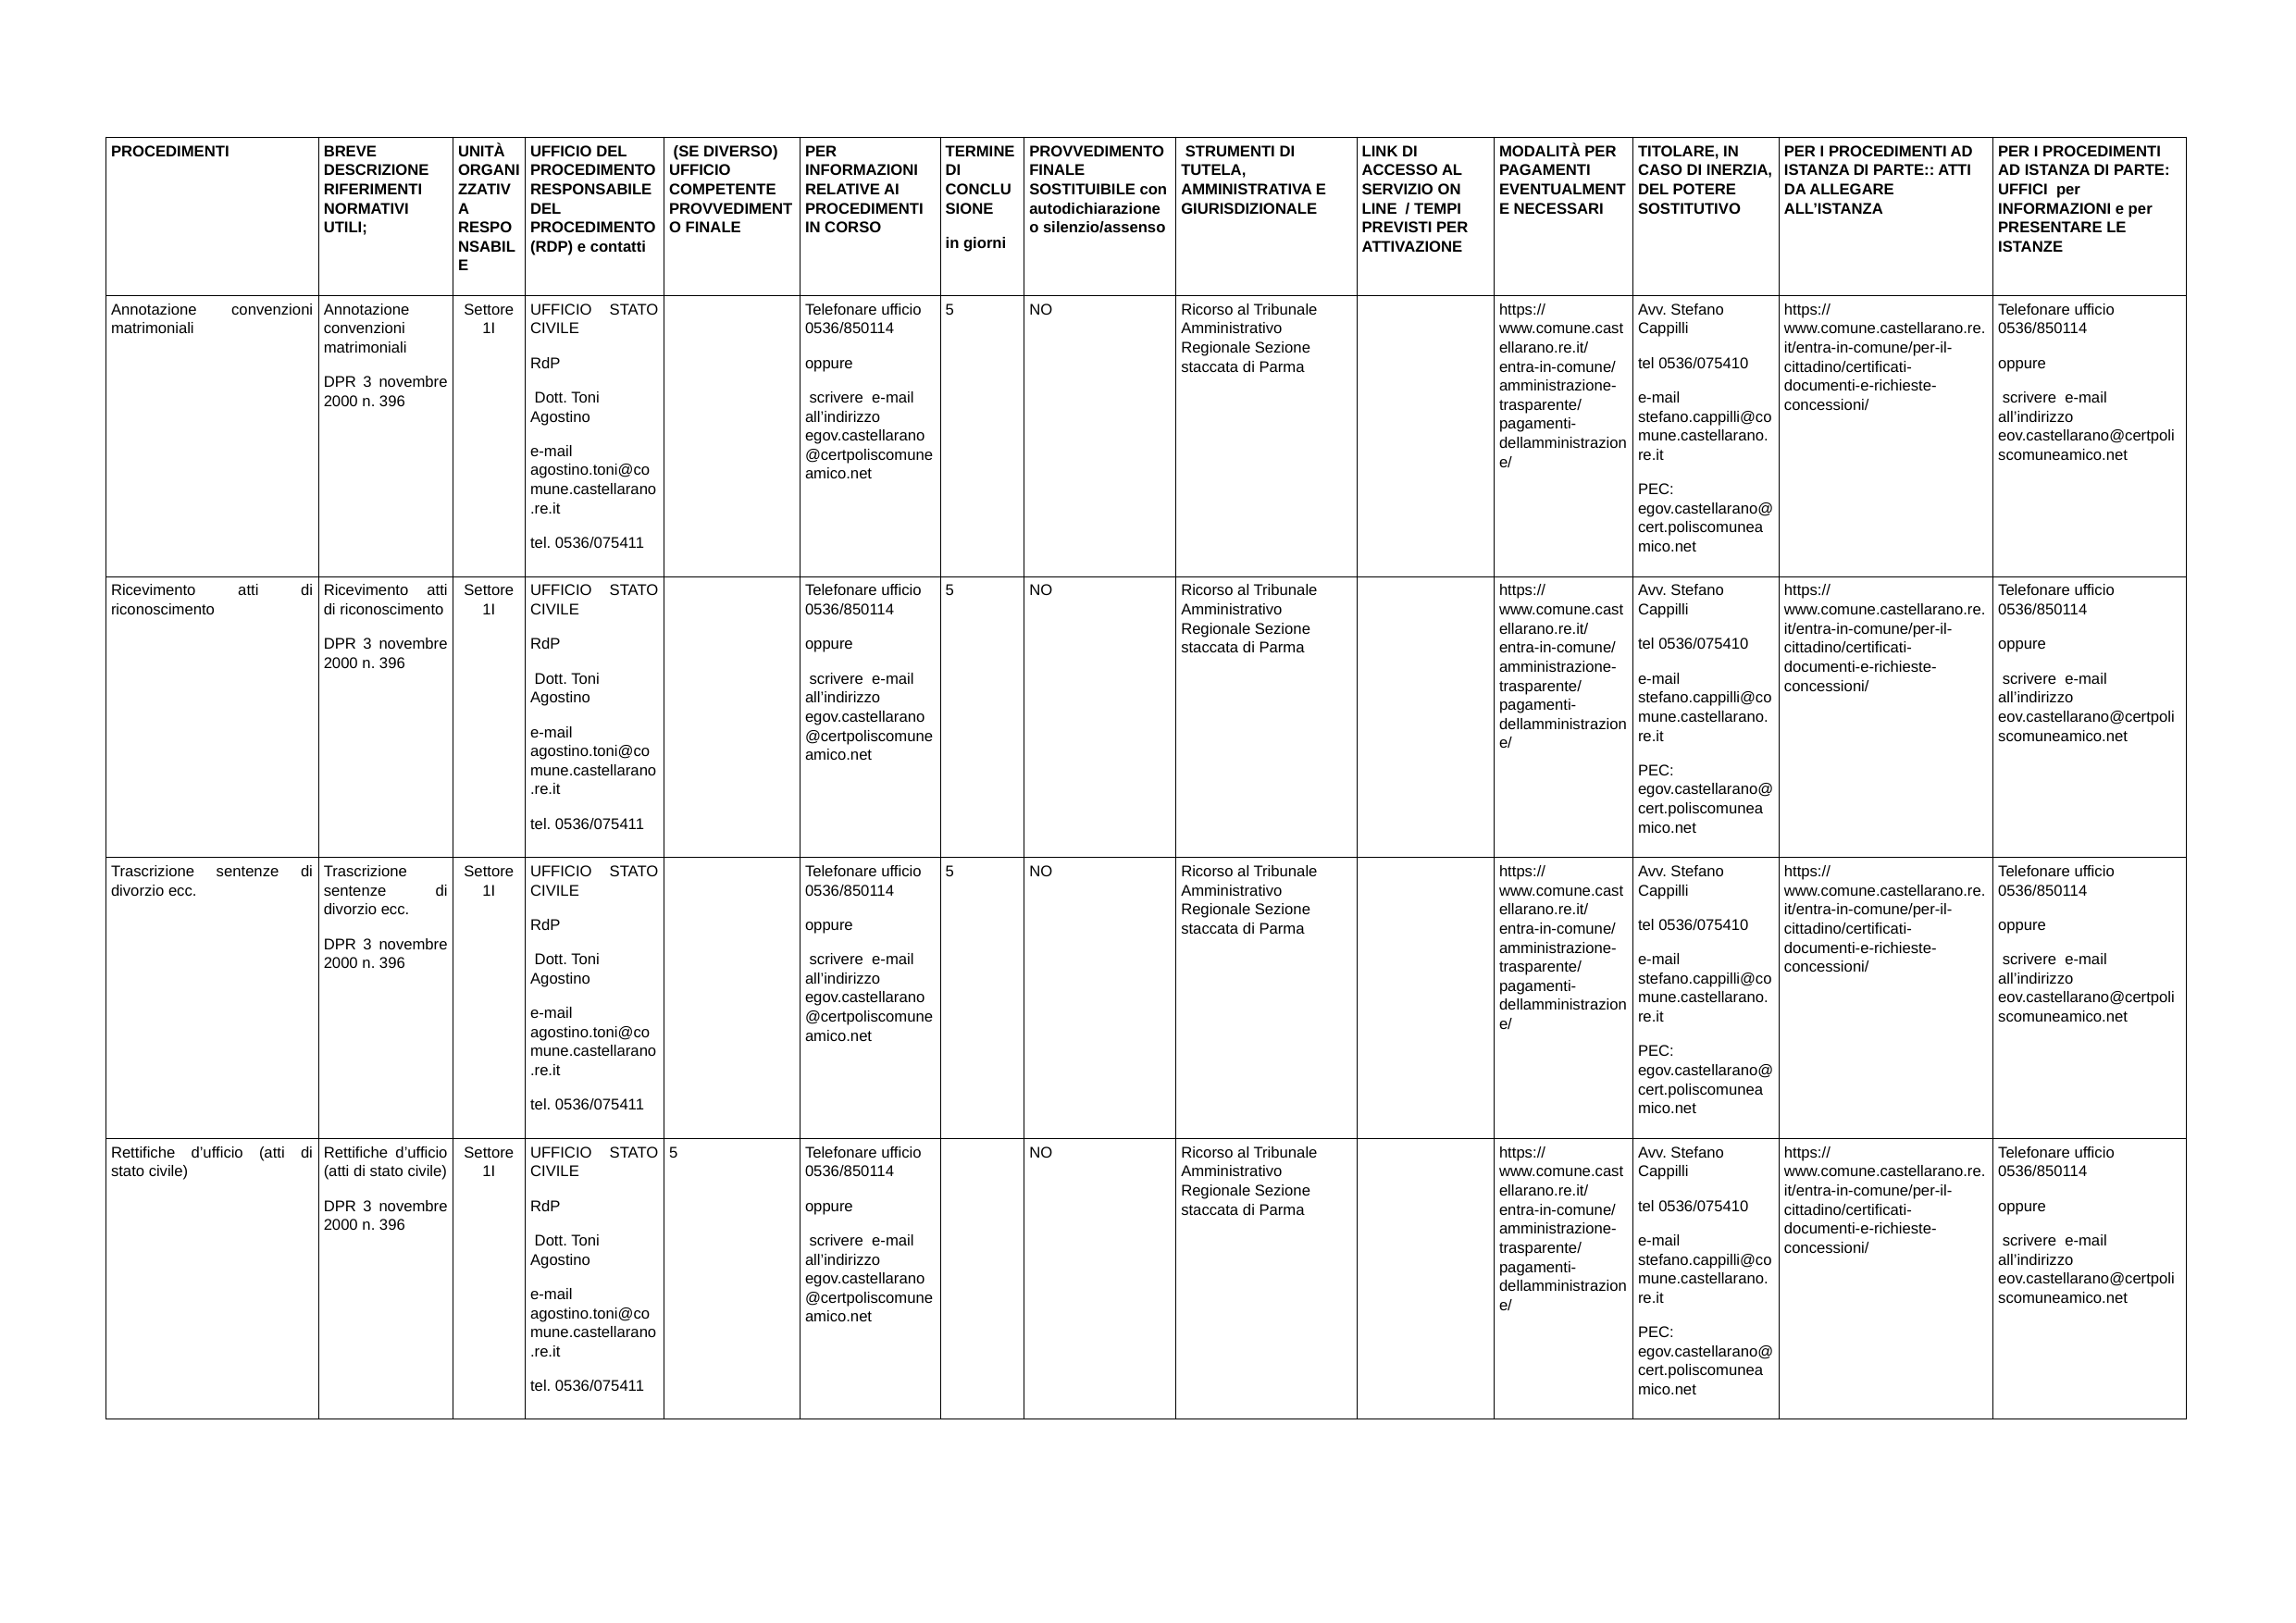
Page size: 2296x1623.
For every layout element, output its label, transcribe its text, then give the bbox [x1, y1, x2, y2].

table_cell Ricevimento atti di riconoscimento DPR 3 novembre 2000 n. 396 [319, 577, 453, 857]
table_header (SE DIVERSO) UFFICIO COMPETENTE PROVVEDIMENTO FINALE [664, 138, 800, 295]
table_cell https://www.comune.castellarano.re.it/entra-in-comune/per-il-cittadino/certificati-documenti-e-richieste-concessioni/ [1780, 1139, 1992, 1419]
table_cell UFFICIO STATO CIVILE RdP Dott. Toni Agostino e-mail agostino.toni@comune.castellarano.re.it tel. 0536/075411 [526, 1139, 664, 1419]
table_cell https://www.comune.castellarano.re.it/entra-in-comune/per-il-cittadino/certificati-documenti-e-richieste-concessioni/ [1780, 577, 1992, 857]
table_cell Annotazione convenzioni matrimoniali [106, 296, 318, 576]
table_header LINK DI ACCESSO AL SERVIZIO ON LINE / TEMPI PREVISTI PER ATTIVAZIONE [1358, 138, 1494, 295]
table_cell https://www.comune.castellarano.re.it/entra-in-comune/per-il-cittadino/certificati-documenti-e-richieste-concessioni/ [1780, 296, 1992, 576]
table_cell 5 [941, 296, 1024, 576]
table_cell [1358, 1139, 1494, 1419]
table_cell [1358, 858, 1494, 1138]
table_header STRUMENTI DI TUTELA, AMMINISTRATIVA E GIURISDIZIONALE [1176, 138, 1357, 295]
table_cell [664, 577, 800, 857]
table_cell Annotazione convenzioni matrimoniali DPR 3 novembre 2000 n. 396 [319, 296, 453, 576]
table_cell https://www.comune.castellarano.re.it/entra-in-comune/amministrazione-trasparente/pagamenti-dellamministrazione/ [1495, 858, 1632, 1138]
table_header TITOLARE, IN CASO DI INERZIA, DEL POTERE SOSTITUTIVO [1633, 138, 1779, 295]
table_header PER I PROCEDIMENTI AD ISTANZA DI PARTE: UFFICI per INFORMAZIONI e per PRESENTARE LE ISTANZE [1993, 138, 2186, 295]
table_header PROVVEDIMENTO FINALE SOSTITUIBILE con autodichiarazione o silenzio/assenso [1024, 138, 1175, 295]
table_cell Avv. Stefano Cappilli tel 0536/075410 e-mail stefano.cappilli@comune.castellarano.re.it PEC: egov.castellarano@cert.poliscomuneamico.net [1633, 1139, 1779, 1419]
table_cell Telefonare ufficio 0536/850114 oppure scrivere e-mail all’indirizzo egov.castellarano@certpoliscomuneamico.net [800, 1139, 940, 1419]
table_cell Telefonare ufficio 0536/850114 oppure scrivere e-mail all’indirizzo egov.castellarano@certpoliscomuneamico.net [800, 577, 940, 857]
table_cell https://www.comune.castellarano.re.it/entra-in-comune/per-il-cittadino/certificati-documenti-e-richieste-concessioni/ [1780, 858, 1992, 1138]
table_cell UFFICIO STATO CIVILE RdP Dott. Toni Agostino e-mail agostino.toni@comune.castellarano.re.it tel. 0536/075411 [526, 296, 664, 576]
table_cell UFFICIO STATO CIVILE RdP Dott. Toni Agostino e-mail agostino.toni@comune.castellarano.re.it tel. 0536/075411 [526, 858, 664, 1138]
table_cell Telefonare ufficio 0536/850114 oppure scrivere e-mail all’indirizzo egov.castellarano@certpoliscomuneamico.net [800, 858, 940, 1138]
table_cell [664, 858, 800, 1138]
table_cell NO [1024, 296, 1175, 576]
table_cell Settore 1I [453, 577, 525, 857]
table_cell Telefonare ufficio 0536/850114 oppure scrivere e-mail all’indirizzo eov.castellarano@certpoliscomuneamico.net [1993, 1139, 2186, 1419]
table_cell Telefonare ufficio 0536/850114 oppure scrivere e-mail all’indirizzo eov.castellarano@certpoliscomuneamico.net [1993, 296, 2186, 576]
table_header MODALITÀ PER PAGAMENTI EVENTUALMENTE NECESSARI [1495, 138, 1632, 295]
table_cell [941, 1139, 1024, 1419]
table_header UFFICIO DEL PROCEDIMENTO RESPONSABILE DEL PROCEDIMENTO (RDP) e contatti [526, 138, 664, 295]
table_header BREVE DESCRIZIONE RIFERIMENTI NORMATIVI UTILI; [319, 138, 453, 295]
table_cell Rettifiche d’ufficio (atti di stato civile) [106, 1139, 318, 1419]
table_cell Ricorso al Tribunale Amministrativo Regionale Sezione staccata di Parma [1176, 858, 1357, 1138]
table_cell [664, 296, 800, 576]
table_cell 5 [941, 577, 1024, 857]
table_cell Ricevimento atti di riconoscimento [106, 577, 318, 857]
table_cell Ricorso al Tribunale Amministrativo Regionale Sezione staccata di Parma [1176, 296, 1357, 576]
table_header PROCEDIMENTI [106, 138, 318, 295]
table_cell UFFICIO STATO CIVILE RdP Dott. Toni Agostino e-mail agostino.toni@comune.castellarano.re.it tel. 0536/075411 [526, 577, 664, 857]
table_cell Rettifiche d’ufficio (atti di stato civile) DPR 3 novembre 2000 n. 396 [319, 1139, 453, 1419]
table_cell Ricorso al Tribunale Amministrativo Regionale Sezione staccata di Parma [1176, 1139, 1357, 1419]
table_cell Settore 1I [453, 858, 525, 1138]
table_cell https://www.comune.castellarano.re.it/entra-in-comune/amministrazione-trasparente/pagamenti-dellamministrazione/ [1495, 577, 1632, 857]
table_cell Avv. Stefano Cappilli tel 0536/075410 e-mail stefano.cappilli@comune.castellarano.re.it PEC: egov.castellarano@cert.poliscomuneamico.net [1633, 858, 1779, 1138]
table_cell 5 [941, 858, 1024, 1138]
table_cell Avv. Stefano Cappilli tel 0536/075410 e-mail stefano.cappilli@comune.castellarano.re.it PEC: egov.castellarano@cert.poliscomuneamico.net [1633, 296, 1779, 576]
table_cell Trascrizione sentenze di divorzio ecc. [106, 858, 318, 1138]
table_cell Trascrizione sentenze di divorzio ecc. DPR 3 novembre 2000 n. 396 [319, 858, 453, 1138]
table_header UNITÀ ORGANIZZATIVA RESPONSABILE [453, 138, 525, 295]
table_header TERMINE DI CONCLUSIONE in giorni [941, 138, 1024, 295]
table_cell Settore 1I [453, 1139, 525, 1419]
table_cell Settore 1I [453, 296, 525, 576]
table_cell https://www.comune.castellarano.re.it/entra-in-comune/amministrazione-trasparente/pagamenti-dellamministrazione/ [1495, 296, 1632, 576]
table_header PER INFORMAZIONI RELATIVE AI PROCEDIMENTI IN CORSO [800, 138, 940, 295]
table_cell Telefonare ufficio 0536/850114 oppure scrivere e-mail all’indirizzo eov.castellarano@certpoliscomuneamico.net [1993, 858, 2186, 1138]
table_cell Avv. Stefano Cappilli tel 0536/075410 e-mail stefano.cappilli@comune.castellarano.re.it PEC: egov.castellarano@cert.poliscomuneamico.net [1633, 577, 1779, 857]
table_cell Telefonare ufficio 0536/850114 oppure scrivere e-mail all’indirizzo eov.castellarano@certpoliscomuneamico.net [1993, 577, 2186, 857]
table_cell Telefonare ufficio 0536/850114 oppure scrivere e-mail all’indirizzo egov.castellarano@certpoliscomuneamico.net [800, 296, 940, 576]
table_cell NO [1024, 577, 1175, 857]
table_cell [1358, 296, 1494, 576]
table_cell 5 [664, 1139, 800, 1419]
table_cell https://www.comune.castellarano.re.it/entra-in-comune/amministrazione-trasparente/pagamenti-dellamministrazione/ [1495, 1139, 1632, 1419]
table_header PER I PROCEDIMENTI AD ISTANZA DI PARTE:: ATTI DA ALLEGARE ALL’ISTANZA [1780, 138, 1992, 295]
table_cell NO [1024, 1139, 1175, 1419]
table_cell Ricorso al Tribunale Amministrativo Regionale Sezione staccata di Parma [1176, 577, 1357, 857]
table_cell [1358, 577, 1494, 857]
table_cell NO [1024, 858, 1175, 1138]
